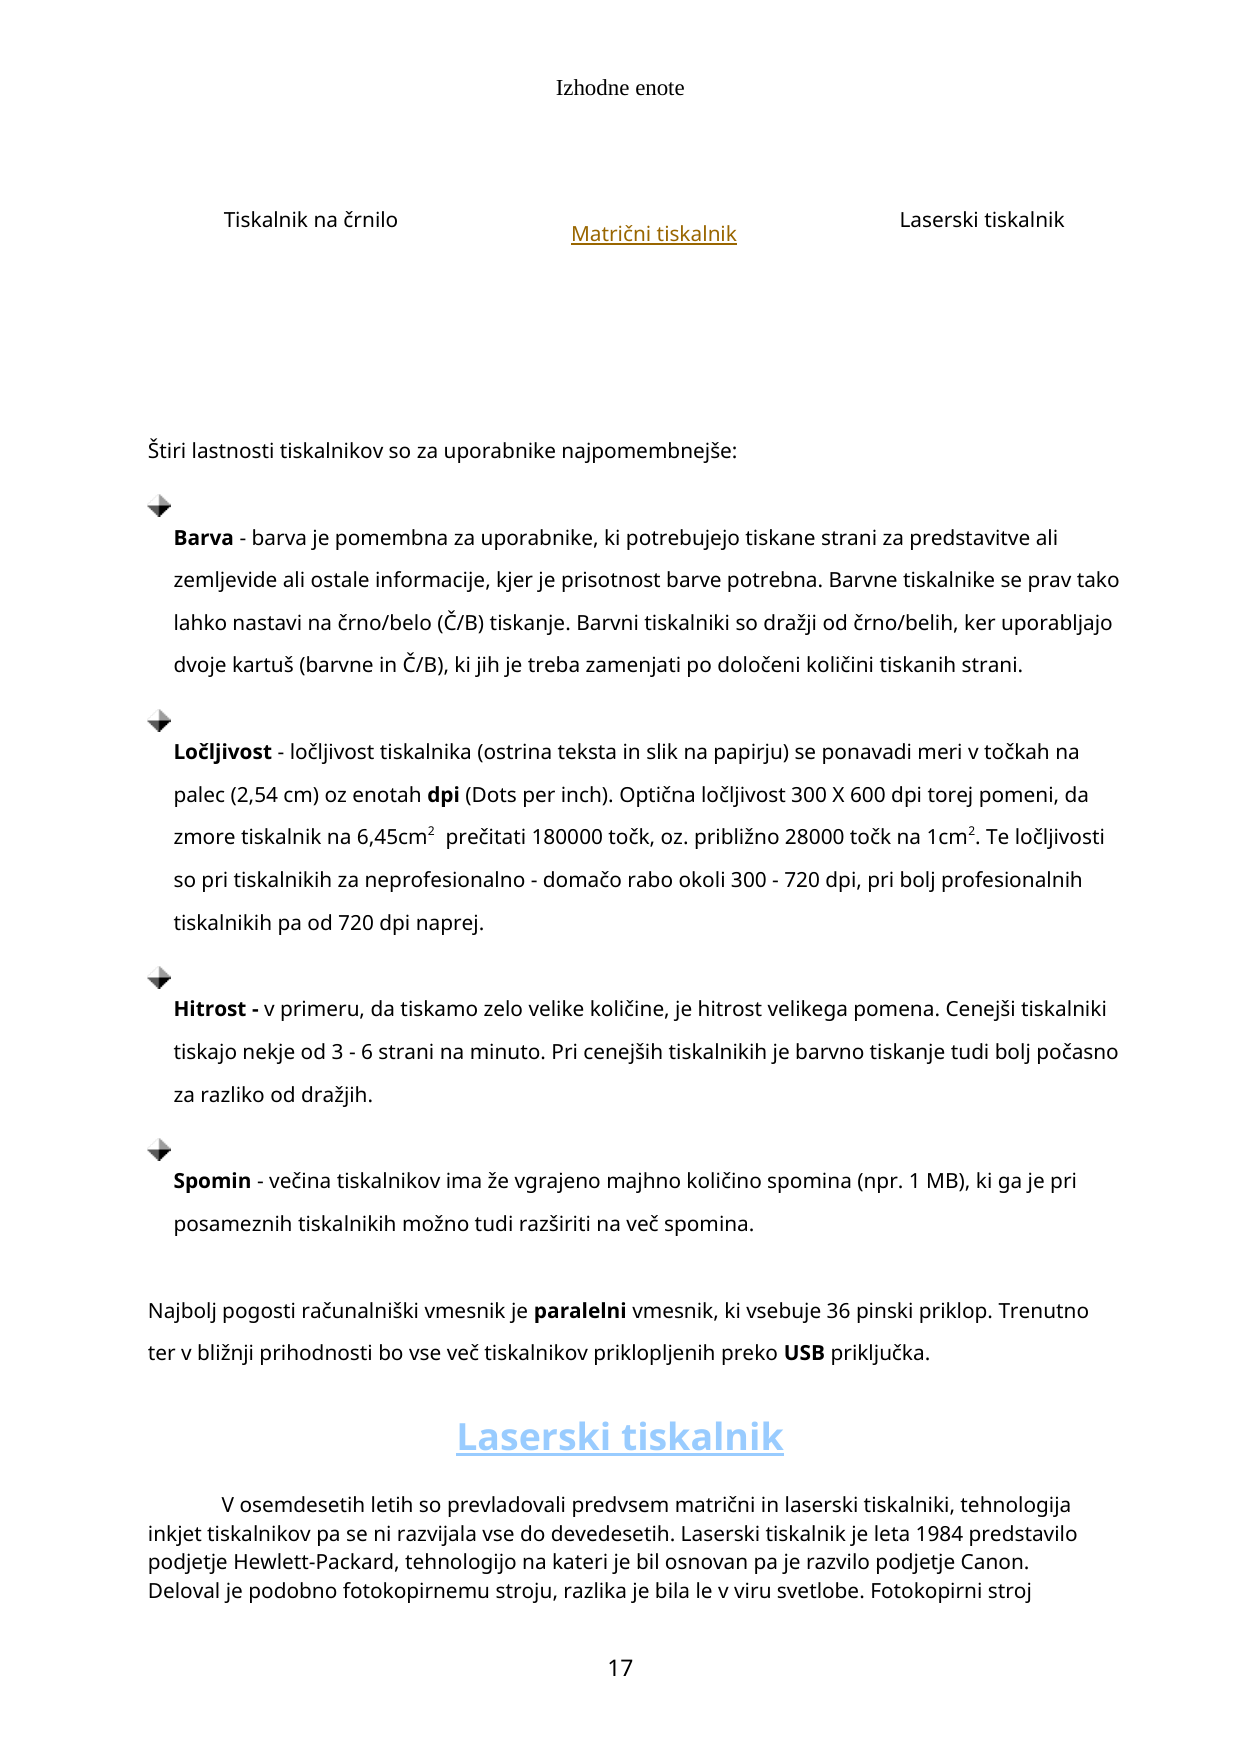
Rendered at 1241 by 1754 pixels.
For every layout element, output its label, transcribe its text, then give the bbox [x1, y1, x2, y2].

table_cell [147, 1137, 173, 1267]
picture [146, 965, 171, 989]
text Najbolj pogosti računalniški vmesnik je paralelni vmesnik, ki vsebuje 36 pinski priklop. Trenutno ter v bližnji prihodnosti bo vse več tiskalnikov priklopljenih preko USB priključka. [148, 1296, 1093, 1367]
table_cell [147, 708, 173, 965]
table_header Matrični tiskalnik [480, 148, 827, 291]
subtitle Laserski tiskalnik [148, 1410, 1093, 1461]
picture [146, 708, 171, 732]
table_cell Hitrost - v primeru, da tiskamo zelo velike količine, je hitrost velikega pomena. Cenejši tiskalniki tiskajo nekje od 3 - 6 strani na minuto. Pri cenejših tiskalnikih je barvno tiskanje tudi bolj počasno za razliko od dražjih. [173, 965, 1130, 1137]
table_cell Ločljivost - ločljivost tiskalnika (ostrina teksta in slik na papirju) se ponavadi meri v točkah na palec (2,54 cm) oz enotah dpi (Dots per inch). Optična ločljivost 300 X 600 dpi torej pomeni, da zmore tiskalnik na 6,45cm2 prečitati 180000 točk, oz. približno 28000 točk na 1cm2. Te ločljivosti so pri tiskalnikih za neprofesionalno - domačo rabo okoli 300 - 720 dpi, pri bolj profesionalnih tiskalnikih pa od 720 dpi naprej. [173, 708, 1130, 965]
picture [146, 493, 171, 517]
table_header Barva - barva je pomembna za uporabnike, ki potrebujejo tiskane strani za predstavitve ali zemljevide ali ostale informacije, kjer je prisotnost barve potrebna. Barvne tiskalnike se prav tako lahko nastavi na črno/belo (Č/B) tiskanje. Barvni tiskalniki so dražji od črno/belih, ker uporabljajo dvoje kartuš (barvne in Č/B), ki jih je treba zamenjati po določeni količini tiskanih strani. [173, 494, 1130, 708]
picture [146, 1137, 171, 1161]
table_cell [147, 965, 173, 1137]
table_header [147, 494, 173, 708]
text V osemdesetih letih so prevladovali predvsem matrični in laserski tiskalniki, tehnologija inkjet tiskalnikov pa se ni razvijala vse do devedesetih. Laserski tiskalnik je leta 1984 predstavilo podjetje Hewlett-Packard, tehnologijo na kateri je bil osnovan pa je razvilo podjetje Canon. Deloval je podobno fotokopirnemu stroju, razlika je bila le v viru svetlobe. Fotokopirni stroj [148, 1490, 1093, 1604]
table_header Laserski tiskalnik [827, 148, 1137, 291]
table_header Tiskalnik na črnilo [141, 148, 480, 291]
text Štiri lastnosti tiskalnikov so za uporabnike najpomembnejše: [148, 436, 1093, 464]
table_cell Spomin - večina tiskalnikov ima že vgrajeno majhno količino spomina (npr. 1 MB), ki ga je pri posameznih tiskalnikih možno tudi razširiti na več spomina. [173, 1137, 1130, 1267]
